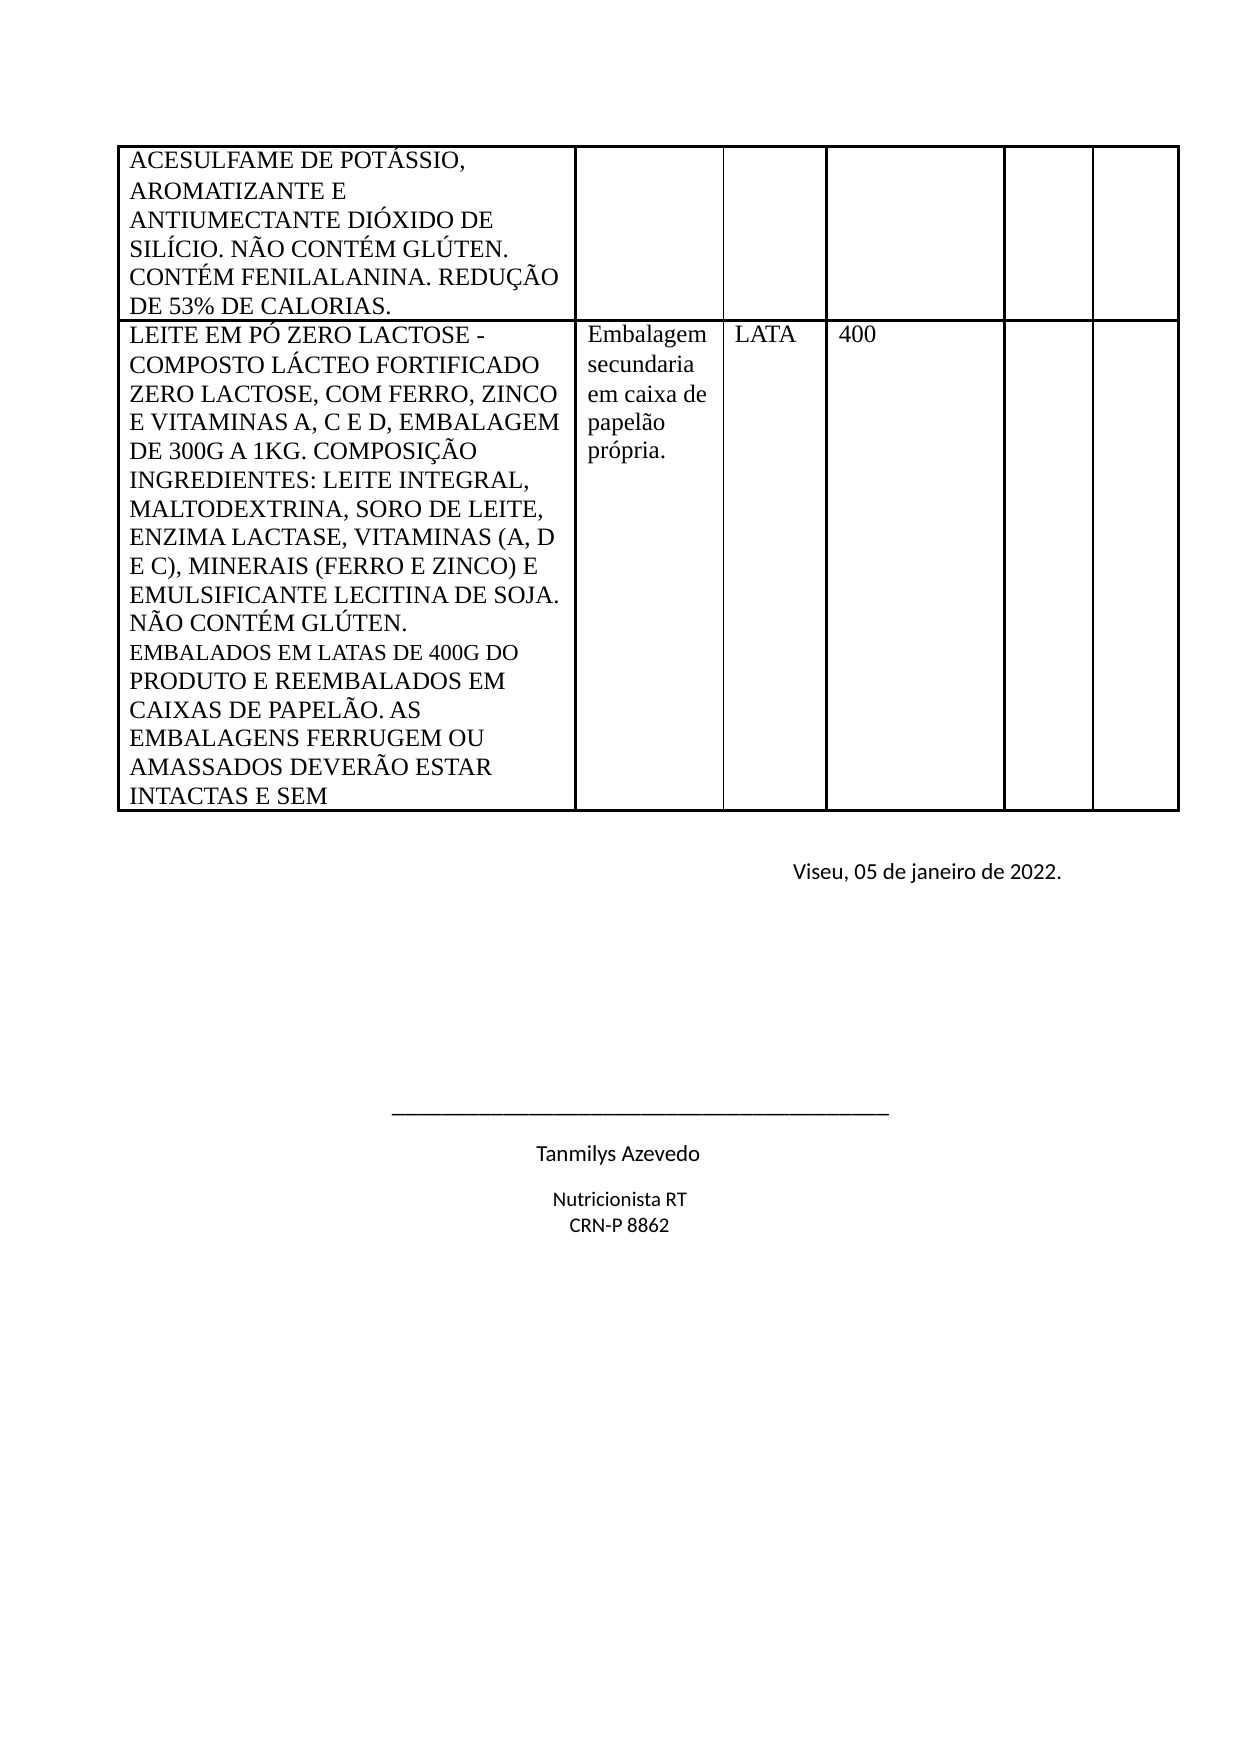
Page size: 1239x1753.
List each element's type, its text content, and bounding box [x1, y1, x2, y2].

text [1094, 322, 1177, 349]
text PRODUTO E REEMBALADOS EM [129, 666, 574, 695]
text Tanmilys Azevedo [536, 1141, 1225, 1166]
text [1006, 322, 1092, 349]
text SILÍCIO. NÃO CONTÉM GLÚTEN. [129, 234, 574, 264]
text CRN-P 8862 [569, 1211, 1225, 1238]
text própria. [587, 436, 723, 465]
text [1180, 313, 1225, 349]
text ANTIUMECTANTE DIÓXIDO DE [129, 205, 574, 234]
text ENZIMA LACTASE, VITAMINAS (A, D [129, 523, 574, 551]
text Embalagem [587, 322, 723, 349]
text [577, 176, 587, 205]
text [724, 349, 734, 379]
text em caixa de [587, 379, 723, 408]
text E C), MINERAIS (FERRO E ZINCO) E [129, 551, 574, 580]
text [1094, 313, 1177, 319]
text [577, 781, 587, 809]
text [587, 313, 723, 319]
text [828, 313, 1003, 319]
text AMASSADOS DEVERÃO ESTAR [129, 752, 574, 781]
text EMBALAGENS FERRUGEM OU [129, 724, 574, 752]
text INTACTAS E SEM [129, 781, 574, 809]
text Viseu, 05 de janeiro de 2022. [793, 860, 1225, 885]
text papelão [587, 408, 723, 436]
text [724, 436, 734, 465]
text [734, 313, 825, 319]
text [724, 379, 734, 408]
text DE 53% DE CALORIAS. [129, 291, 574, 319]
text LATA [734, 322, 825, 349]
text ACESULFAME DE POTÁSSIO, [129, 148, 574, 176]
text [724, 322, 734, 349]
text COMPOSTO LÁCTEO FORTIFICADO [129, 350, 574, 379]
text EMBALADOS EM LATAS DE 400G DO [129, 637, 574, 666]
text DE 300G A 1KG. COMPOSIÇÃO [129, 436, 574, 465]
text 400 [828, 322, 1003, 349]
text NÃO CONTÉM GLÚTEN. [129, 609, 574, 637]
text EMULSIFICANTE LECITINA DE SOJA. [129, 580, 574, 609]
text CONTÉM FENILALANINA. REDUÇÃO [129, 264, 574, 291]
text ZERO LACTOSE, COM FERRO, ZINCO [129, 379, 574, 408]
text secundaria [587, 349, 723, 379]
text [1006, 313, 1092, 319]
text MALTODEXTRINA, SORO DE LEITE, [129, 494, 574, 523]
text LEITE EM PÓ ZERO LACTOSE - [129, 322, 574, 350]
text [724, 408, 734, 436]
text E VITAMINAS A, C E D, EMBALAGEM [129, 408, 574, 436]
text AROMATIZANTE E [129, 176, 574, 205]
text ________________________________________ [392, 1084, 1225, 1119]
text Nutricionista RT [553, 1188, 1225, 1211]
text CAIXAS DE PAPELÃO. AS [129, 695, 574, 724]
text [129, 136, 587, 145]
text INGREDIENTES: LEITE INTEGRAL, [129, 465, 574, 494]
